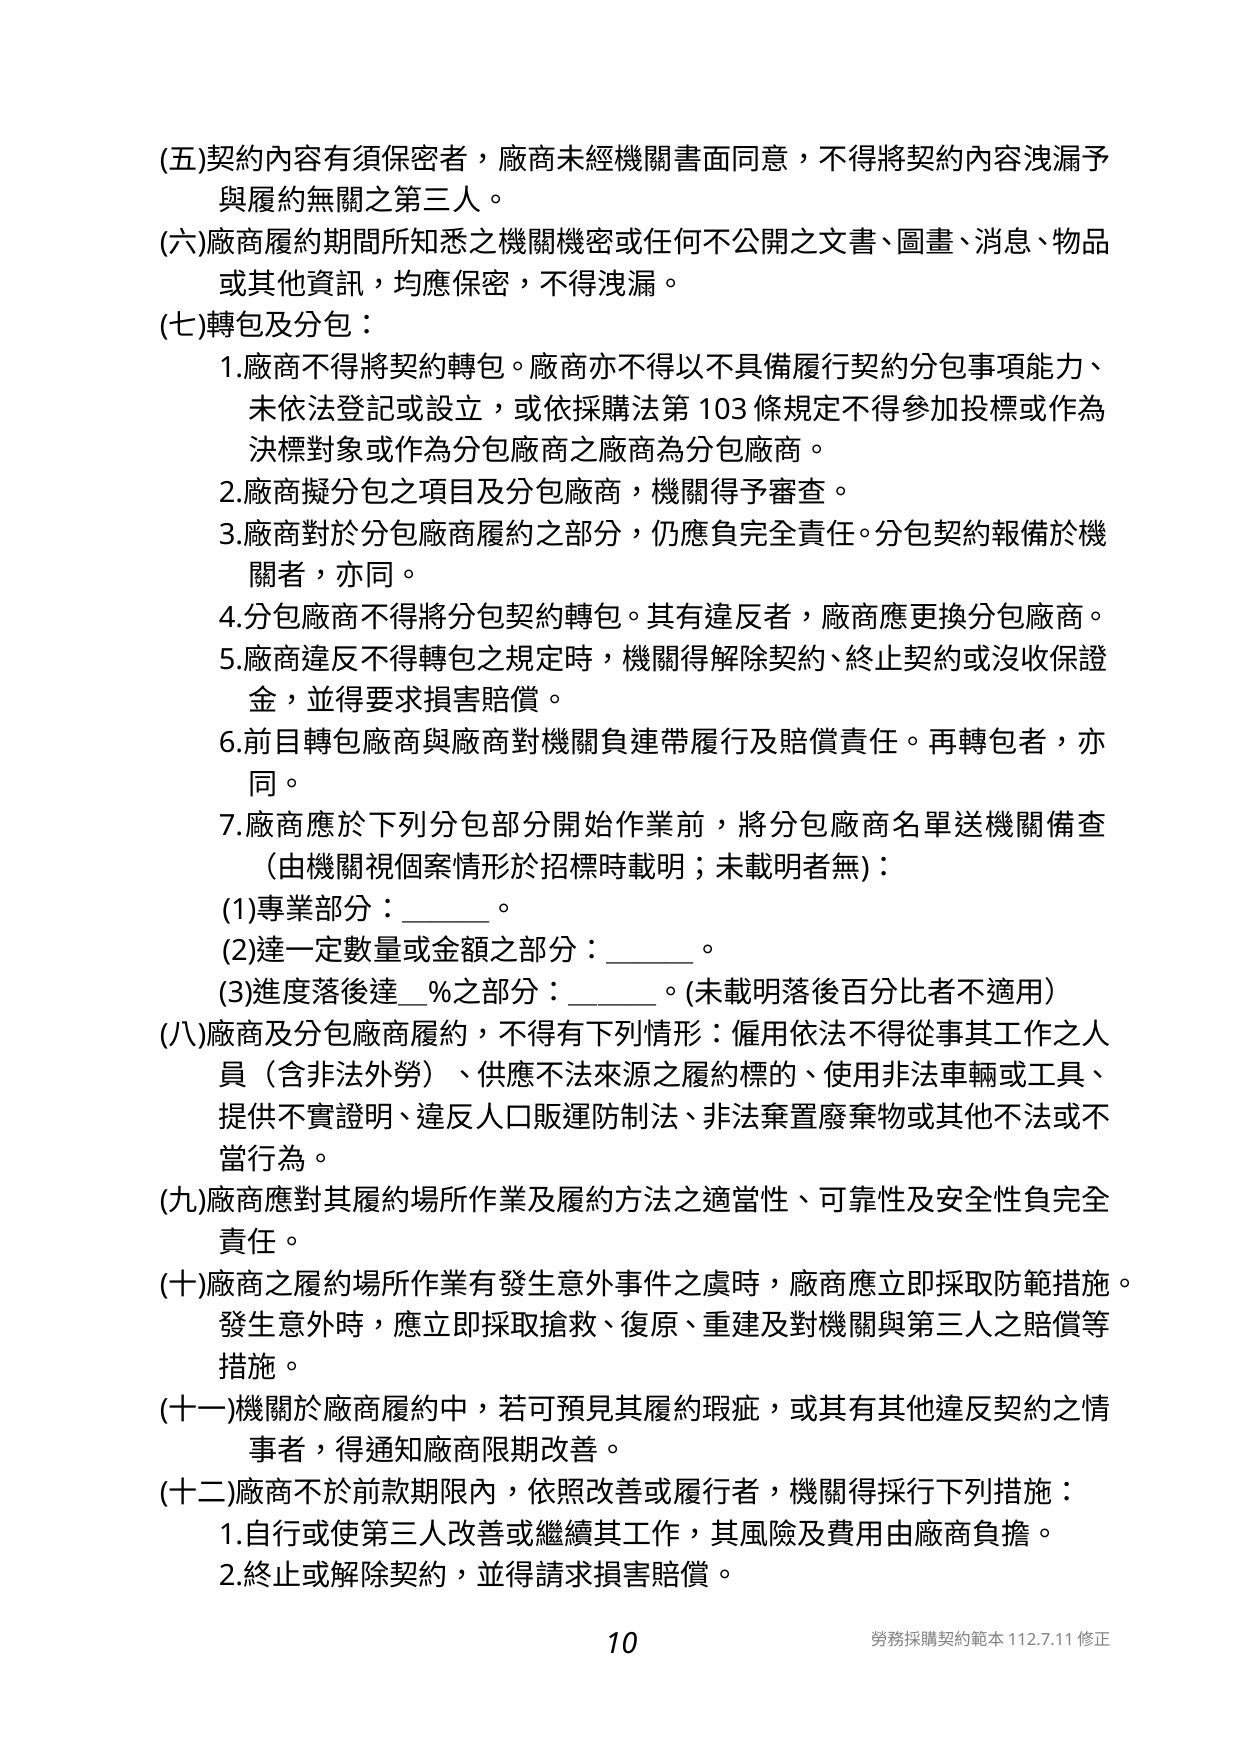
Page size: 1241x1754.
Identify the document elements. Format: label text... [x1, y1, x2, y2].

text (五)契約內容有須保密者，廠商未經機關書面同意，不得將契約內容洩漏予與履約無關之第三人。 [159, 136, 1110, 219]
text 3.廠商對於分包廠商履約之部分，仍應負完全責任。分包契約報備於機關者，亦同。 [218, 511, 1108, 594]
text 4.分包廠商不得將分包契約轉包。其有違反者，廠商應更換分包廠商。 [218, 594, 1108, 636]
text 1.廠商不得將契約轉包。廠商亦不得以不具備履行契約分包事項能力、未依法登記或設立，或依採購法第103條規定不得參加投標或作為決標對象或作為分包廠商之廠商為分包廠商。 [218, 344, 1108, 469]
text 6.前目轉包廠商與廠商對機關負連帶履行及賠償責任。再轉包者，亦同。 [218, 719, 1108, 802]
text 2.廠商擬分包之項目及分包廠商，機關得予審查。 [218, 469, 1108, 511]
text 5.廠商違反不得轉包之規定時，機關得解除契約、終止契約或沒收保證金，並得要求損害賠償。 [218, 636, 1108, 719]
text (十一)機關於廠商履約中，若可預見其履約瑕疵，或其有其他違反契約之情事者，得通知廠商限期改善。 [159, 1386, 1110, 1469]
text (十)廠商之履約場所作業有發生意外事件之虞時，廠商應立即採取防範措施。發生意外時，應立即採取搶救、復原、重建及對機關與第三人之賠償等措施。 [159, 1261, 1110, 1386]
text (七)轉包及分包： [159, 302, 1110, 344]
text (八)廠商及分包廠商履約，不得有下列情形：僱用依法不得從事其工作之人員（含非法外勞）、供應不法來源之履約標的、使用非法車輛或工具、提供不實證明、違反人口販運防制法、非法棄置廢棄物或其他不法或不當行為。 [159, 1011, 1110, 1177]
text (3)進度落後達＿%之部分：＿＿＿。(未載明落後百分比者不適用） [218, 969, 1108, 1011]
text 1.自行或使第三人改善或繼續其工作，其風險及費用由廠商負擔。 [218, 1511, 1108, 1552]
text (六)廠商履約期間所知悉之機關機密或任何不公開之文書、圖畫、消息、物品或其他資訊，均應保密，不得洩漏。 [159, 219, 1110, 302]
text 2.終止或解除契約，並得請求損害賠償。 [218, 1552, 1108, 1594]
text (九)廠商應對其履約場所作業及履約方法之適當性、可靠性及安全性負完全責任。 [159, 1177, 1110, 1261]
text (2)達一定數量或金額之部分：＿＿＿。 [222, 927, 1110, 969]
text 7.廠商應於下列分包部分開始作業前，將分包廠商名單送機關備查（由機關視個案情形於招標時載明；未載明者無)： [218, 802, 1108, 886]
text (1)專業部分：＿＿＿。 [222, 886, 1110, 927]
text (十二)廠商不於前款期限內，依照改善或履行者，機關得採行下列措施： [159, 1469, 1110, 1511]
